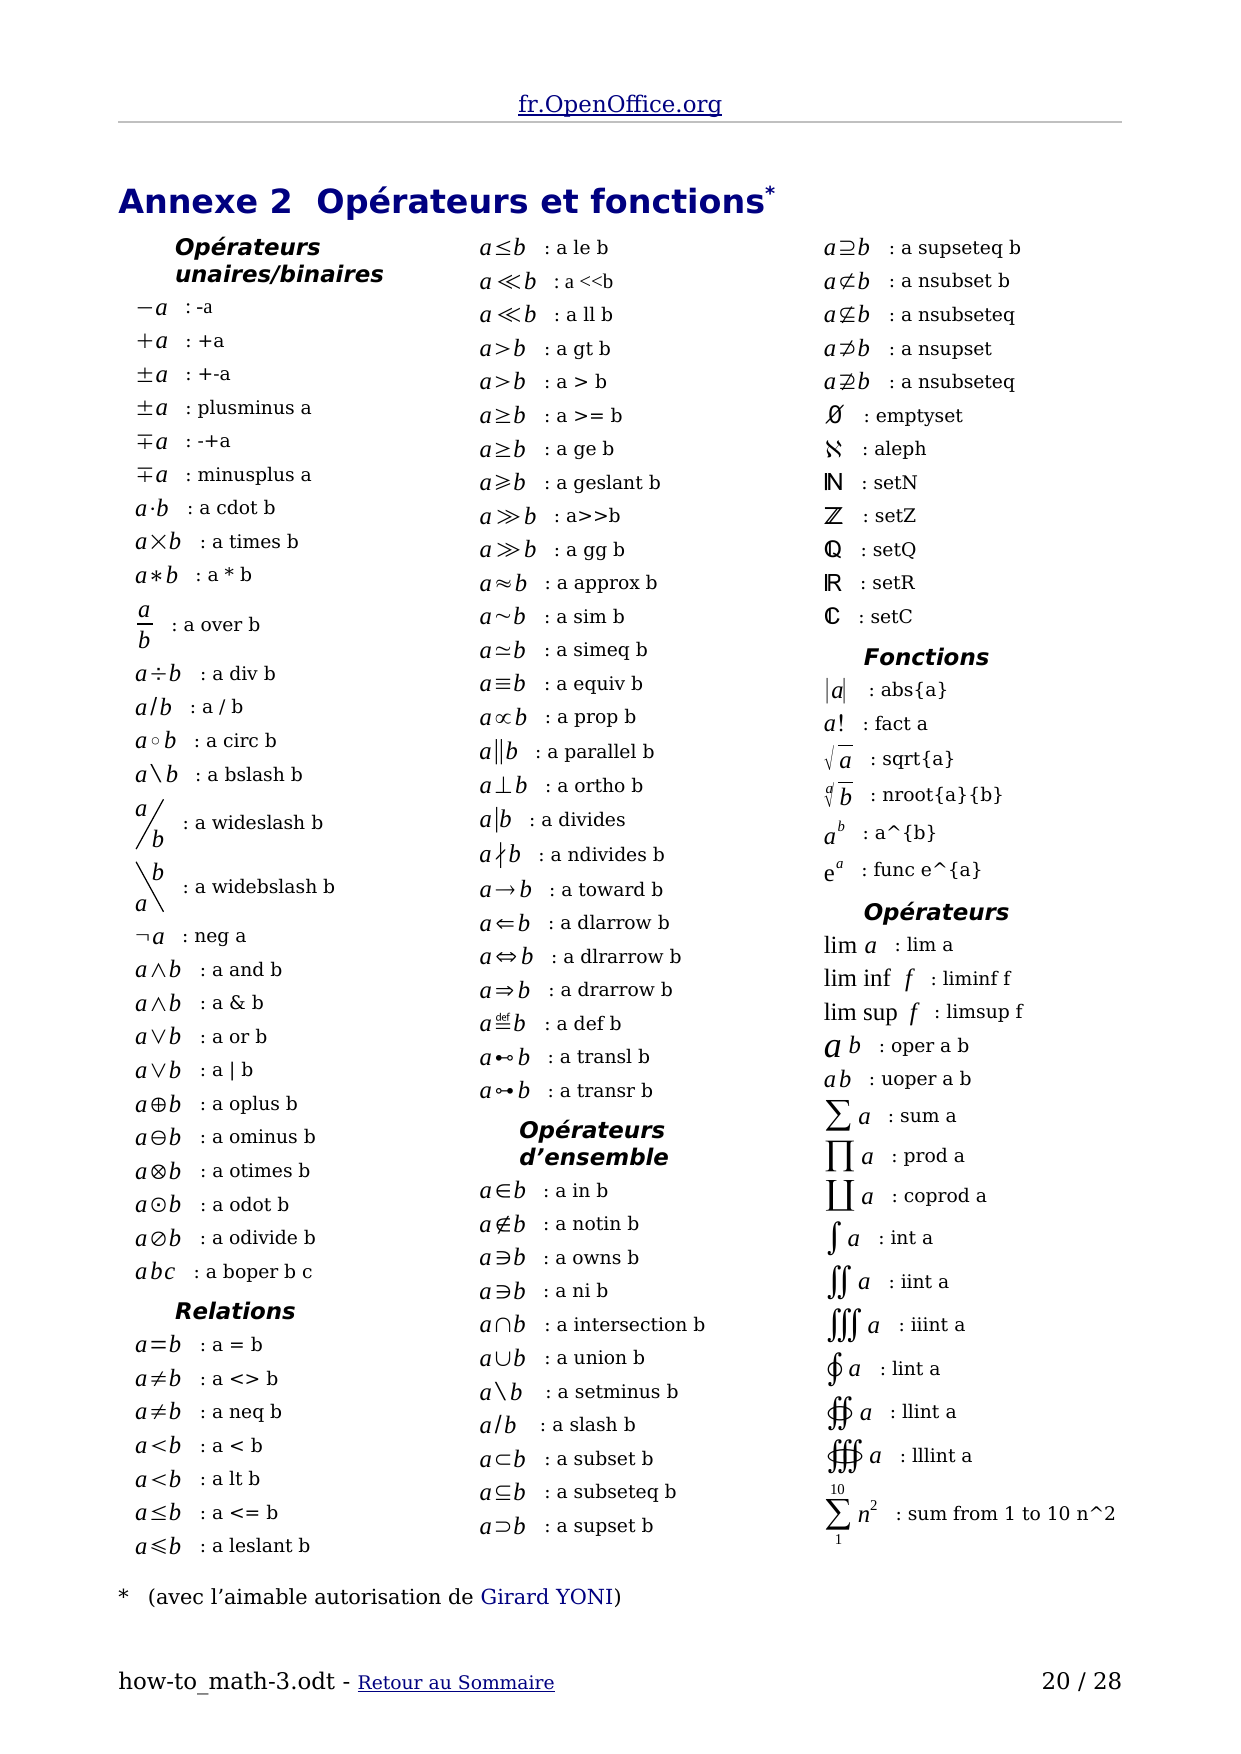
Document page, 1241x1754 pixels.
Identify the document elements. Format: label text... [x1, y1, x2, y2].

list : a union b [461, 1344, 777, 1372]
list : a nsubseteq [806, 368, 1122, 396]
list : a bslash b [117, 761, 433, 788]
list : a dlarrow b [461, 909, 777, 937]
list : a nsubset b [806, 268, 1122, 295]
list : a odivide b [117, 1224, 433, 1252]
list : a ll b [461, 301, 777, 329]
list : a divides [461, 806, 777, 834]
list : a slash b [461, 1412, 777, 1439]
list : a gt b [461, 335, 777, 362]
list : a wideslash b [117, 794, 433, 852]
list : func e^{a} [806, 854, 1122, 886]
list : -+a [117, 427, 433, 455]
list : a le b [461, 234, 777, 262]
list : a geslant b [461, 469, 777, 496]
list : a > b [461, 368, 777, 396]
list : a subseteq b [461, 1479, 777, 1506]
list : aleph [806, 435, 1122, 463]
list : a approx b [461, 569, 777, 597]
list : lim a [806, 931, 1122, 959]
list : a widebslash b [117, 858, 433, 917]
list : a ni b [461, 1277, 777, 1305]
list : a <> b [117, 1365, 433, 1392]
subtitle Relations [117, 1298, 433, 1325]
list : a >= b [461, 402, 777, 429]
list : a gg b [461, 536, 777, 563]
list : a notin b [461, 1210, 777, 1238]
list : uoper a b [806, 1066, 1122, 1093]
subtitle Fonctions [806, 644, 1122, 670]
list : lllint a [806, 1437, 1122, 1475]
list : a supset b [461, 1512, 777, 1540]
list : setC [806, 603, 1122, 631]
list : a or b [117, 1023, 433, 1051]
list : a transl b [461, 1043, 777, 1071]
list : a < b [117, 1432, 433, 1459]
list : +-a [117, 360, 433, 388]
list : -a [117, 293, 433, 321]
list : setN [806, 469, 1122, 496]
subtitle Opérateurs d’ensemble [461, 1118, 777, 1171]
list : a dlrarrow b [461, 943, 777, 970]
list : int a [806, 1219, 1122, 1257]
list : liminf f [806, 965, 1122, 992]
list : a = b [117, 1331, 433, 1359]
list : limsup f [806, 998, 1122, 1026]
list : a prop b [461, 704, 777, 731]
list : a ge b [461, 435, 777, 463]
list : a transr b [461, 1077, 777, 1104]
list : a circ b [117, 727, 433, 755]
list : emptyset [806, 402, 1122, 429]
list : abs{a} [806, 676, 1122, 704]
list : a supseteq b [806, 234, 1122, 262]
list : a / b [117, 694, 433, 721]
list : a in b [461, 1177, 777, 1204]
list : a leslant b [117, 1532, 433, 1560]
list : a nsupset [806, 335, 1122, 362]
list : neg a [117, 922, 433, 950]
list : coprod a [806, 1179, 1122, 1213]
list : minusplus a [117, 461, 433, 489]
list : prod a [806, 1139, 1122, 1173]
list : setQ [806, 536, 1122, 563]
list : a <<b [461, 268, 777, 295]
list : a intersection b [461, 1311, 777, 1339]
list : a neq b [117, 1398, 433, 1426]
subtitle Opérateurs et fonctions [118, 182, 1122, 221]
list : a boper b c [117, 1258, 433, 1286]
list : a lt b [117, 1465, 433, 1493]
list : a | b [117, 1057, 433, 1084]
list : a cdot b [117, 494, 433, 522]
list : a otimes b [117, 1157, 433, 1185]
list : a * b [117, 562, 433, 589]
list : a & b [117, 989, 433, 1017]
list : a^{b} [806, 817, 1122, 849]
list : a owns b [461, 1244, 777, 1272]
list : llint a [806, 1394, 1122, 1431]
list : iiint a [806, 1307, 1122, 1344]
list : a def b [461, 1010, 777, 1037]
list : a parallel b [461, 737, 777, 766]
list : plusminus a [117, 394, 433, 422]
list : a odot b [117, 1191, 433, 1218]
list : a oplus b [117, 1090, 433, 1118]
list : a equiv b [461, 670, 777, 698]
list : +a [117, 327, 433, 354]
list : a simeq b [461, 637, 777, 664]
list : a div b [117, 660, 433, 688]
list : a ndivides b [461, 840, 777, 870]
list : a over b [117, 595, 433, 654]
list : sum a [806, 1099, 1122, 1133]
list : setZ [806, 502, 1122, 530]
list : sqrt{a} [806, 743, 1122, 773]
list : a <= b [117, 1499, 433, 1526]
list : a sim b [461, 603, 777, 631]
list : a>>b [461, 502, 777, 530]
list : a subset b [461, 1445, 777, 1473]
subtitle Opérateurs [806, 899, 1122, 925]
list : iint a [806, 1263, 1122, 1301]
list : a ortho b [461, 772, 777, 799]
list : lint a [806, 1350, 1122, 1388]
list : oper a b [806, 1032, 1122, 1060]
list : a drarrow b [461, 976, 777, 1004]
list : a nsubseteq [806, 301, 1122, 329]
subtitle Opérateurs unaires/binaires [117, 234, 433, 287]
list : setR [806, 569, 1122, 597]
list : a toward b [461, 876, 777, 903]
list : sum from 1 to 10 n^2 [806, 1481, 1122, 1548]
list : a setminus b [461, 1378, 777, 1406]
list : fact a [806, 710, 1122, 738]
list : a ominus b [117, 1124, 433, 1151]
list : a and b [117, 956, 433, 984]
list : a times b [117, 528, 433, 556]
text (avec l’aimable autorisation de Girard YONI) [118, 1585, 1122, 1609]
list : nroot{a}{b} [806, 779, 1122, 812]
